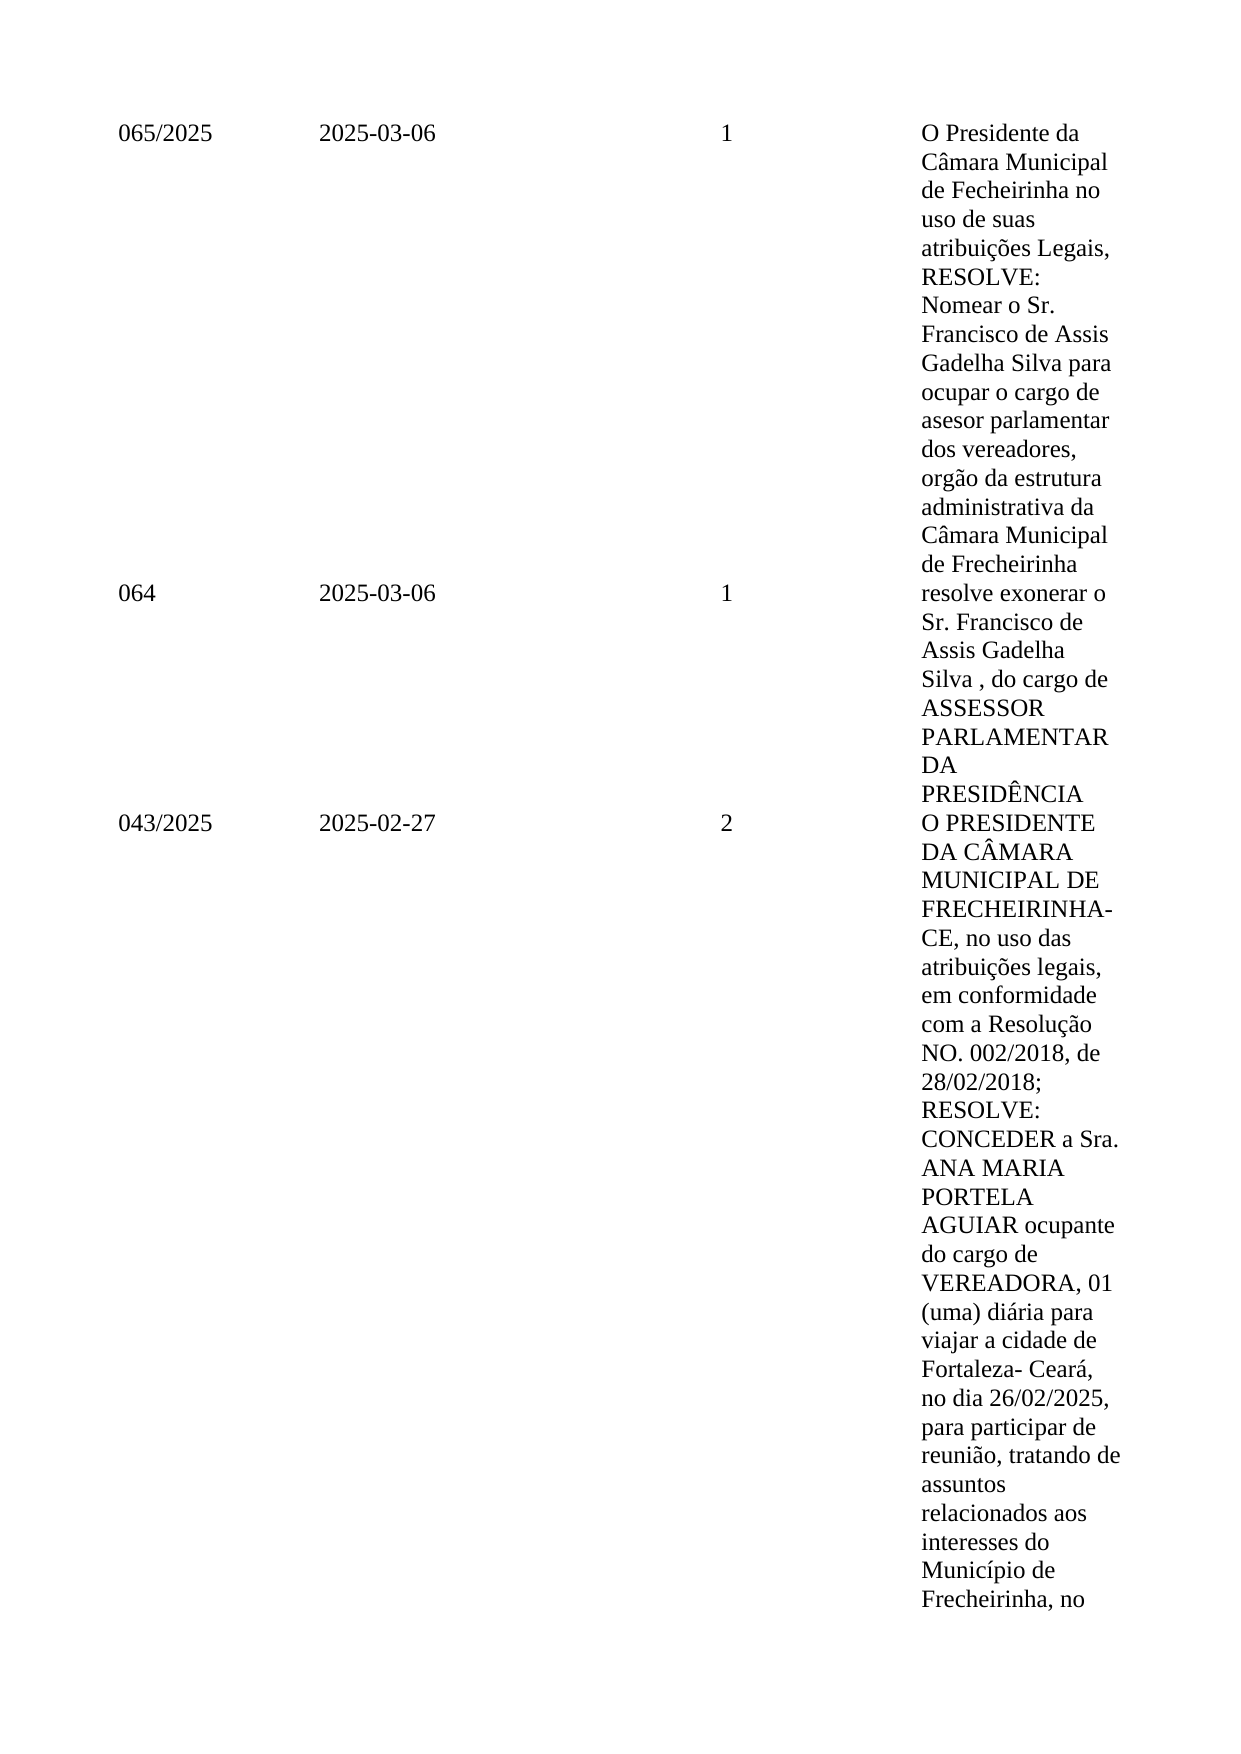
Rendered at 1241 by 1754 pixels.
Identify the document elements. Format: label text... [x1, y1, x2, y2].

table_cell 2025-02-27 [319, 808, 519, 1613]
table_cell 1 [720, 578, 921, 808]
table_cell [520, 808, 720, 1613]
table_cell 2025-03-06 [319, 118, 519, 578]
table_cell O PRESIDENTE DA CÂMARA MUNICIPAL DE FRECHEIRINHA-CE, no uso das atribuições legais, em conformidade com a Resolução NO. 002/2018, de 28/02/2018; RESOLVE: CONCEDER a Sra. ANA MARIA PORTELA AGUIAR ocupante do cargo de VEREADORA, 01 (uma) diária para viajar a cidade de Fortaleza- Ceará, no dia 26/02/2025, para participar de reunião, tratando de assuntos relacionados aos interesses do Município de Frecheirinha, no [921, 808, 1122, 1613]
table_cell O Presidente da Câmara Municipal de Fecheirinha no uso de suas atribuições Legais, RESOLVE: Nomear o Sr. Francisco de Assis Gadelha Silva para ocupar o cargo de asesor parlamentar dos vereadores, orgão da estrutura administrativa da Câmara Municipal de Frecheirinha [921, 118, 1122, 578]
table_cell [520, 578, 720, 808]
table_cell 043/2025 [118, 808, 319, 1613]
table_cell 1 [720, 118, 921, 578]
table_cell resolve exonerar o Sr. Francisco de Assis Gadelha Silva , do cargo de ASSESSOR PARLAMENTAR DA PRESIDÊNCIA [921, 578, 1122, 808]
table_cell 2025-03-06 [319, 578, 519, 808]
table_cell 065/2025 [118, 118, 319, 578]
table_cell 064 [118, 578, 319, 808]
table_cell 2 [720, 808, 921, 1613]
table_cell [520, 118, 720, 578]
